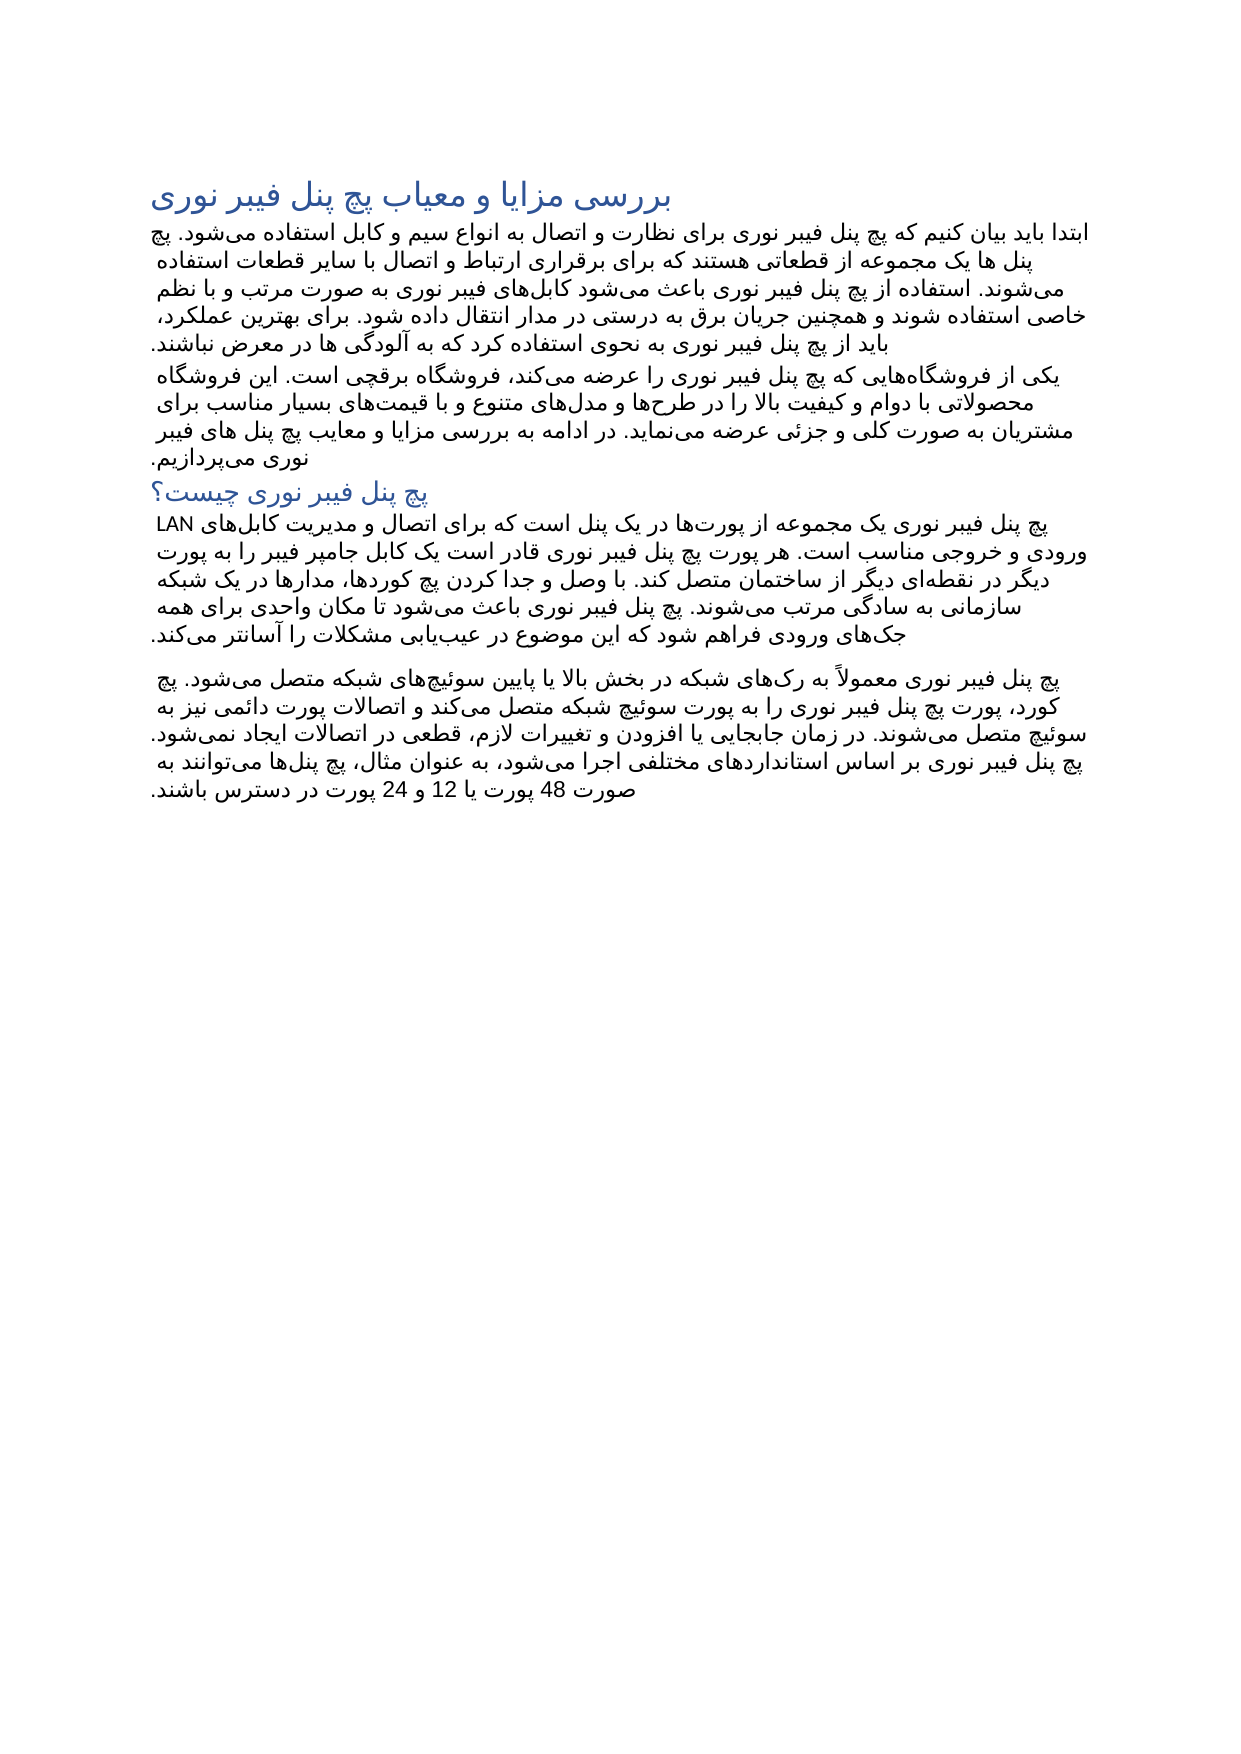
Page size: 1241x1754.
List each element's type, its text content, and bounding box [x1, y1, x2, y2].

text پچ پنل فیبر نوری معمولاً به رک‌های شبکه در بخش بالا یا پایین سوئیچ‌های شبکه متصل می‌شود. پچ کورد، پورت پچ پنل فیبر نوری را به پورت سوئیچ شبکه متصل می‌کند و اتصالات پورت دائمی نیز به سوئیچ متصل می‌شوند. در زمان جابجایی یا افزودن و تغییرات لازم، قطعی در اتصالات ایجاد نمی‌شود. پچ پنل فیبر نوری بر اساس استانداردهای مختلفی اجرا می‌شود، به عنوان مثال، پچ پنل‌ها می‌توانند به صورت 48 پورت یا 12 و 24 پورت در دسترس باشند. [150, 665, 1090, 802]
subtitle یکی از فروشگاه‌هایی که پچ پنل فیبر نوری را عرضه می‌کند، فروشگاه برقچی است. این فروشگاه محصولاتی با دوام و کیفیت بالا را در طرح‌ها و مدل‌های متنوع و با قیمت‌های بسیار مناسب برای مشتریان به صورت کلی و جزئی عرضه می‌نماید. در ادامه به بررسی مزایا و معایب پچ پنل های فیبر نوری می‌پردازیم. [150, 362, 1090, 471]
subtitle ابتدا باید بیان کنیم که پچ پنل فیبر نوری برای نظارت و اتصال به انواع سیم و کابل استفاده می‌شود. پچ پنل ها یک مجموعه از قطعاتی هستند که برای برقراری ارتباط و اتصال با سایر قطعات استفاده می‌شوند. استفاده از پچ پنل فیبر نوری باعث می‌شود کابل‌های فیبر نوری به صورت مرتب و با نظم خاصی استفاده شوند و همچنین جریان برق به درستی در مدار انتقال داده شود. برای بهترین عملکرد، باید از پچ پنل فیبر نوری به نحوی استفاده کرد که به آلودگی ها در معرض نباشند. [150, 219, 1090, 356]
subtitle بررسی مزایا و معیاب پچ پنل فیبر نوری [150, 175, 1090, 213]
subtitle پچ پنل فیبر نوری چیست؟ [150, 476, 1090, 507]
text پچ پنل فیبر نوری یک مجموعه از پورت‌ها در یک پنل است که برای اتصال و مدیریت کابل‌های LAN ورودی و خروجی مناسب است. هر پورت پچ پنل فیبر نوری قادر است یک کابل جامپر فیبر را به پورت دیگر در نقطه‌ای دیگر از ساختمان متصل کند. با وصل و جدا کردن پچ کوردها، مدارها در یک شبکه سازمانی به سادگی مرتب می‌شوند. پچ پنل فیبر نوری باعث می‌شود تا مکان واحدی برای همه جک‌های ورودی فراهم شود که این موضوع در عیب‌یابی مشکلات را آسانتر می‌کند. [150, 509, 1090, 647]
